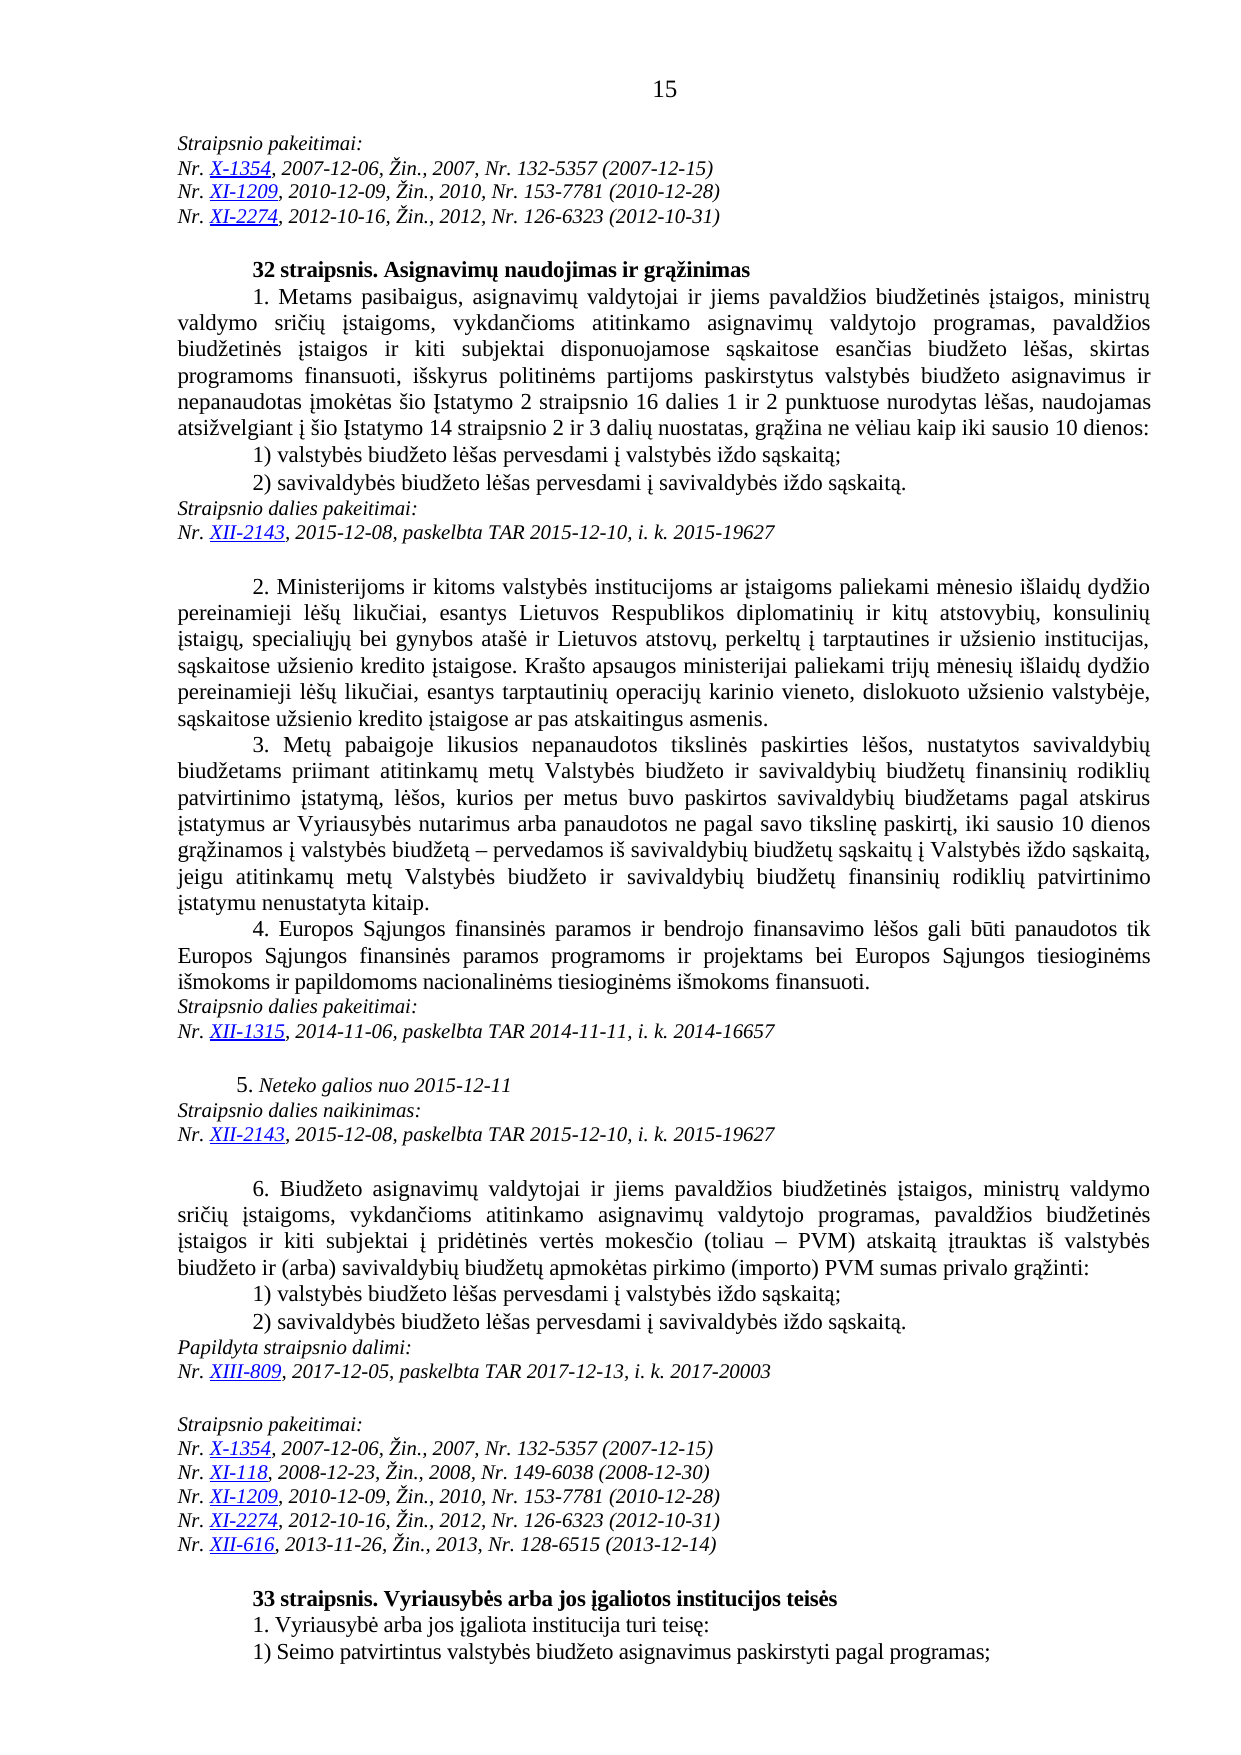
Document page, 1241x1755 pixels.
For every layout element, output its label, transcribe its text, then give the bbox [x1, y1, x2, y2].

text Nr. X-1354, 2007-12-06, Žin., 2007, Nr. 132-5357 (2007-12-15) [177, 1436, 1152, 1460]
text 3. Metų pabaigoje likusios nepanaudotos tikslinės paskirties lėšos, nustatytos savivaldybių biudžetams priimant atitinkamų metų Valstybės biudžeto ir savivaldybių biudžetų finansinių rodiklių patvirtinimo įstatymą, lėšos, kurios per metus buvo paskirtos savivaldybių biudžetams pagal atskirus įstatymus ar Vyriausybės nutarimus arba panaudotos ne pagal savo tikslinę paskirtį, iki sausio 10 dienos grąžinamos į valstybės biudžetą – pervedamos iš savivaldybių biudžetų sąskaitų į Valstybės iždo sąskaitą, jeigu atitinkamų metų Valstybės biudžeto ir savivaldybių biudžetų finansinių rodiklių patvirtinimo įstatymu nenustatyta kitaip. [177, 731, 1152, 915]
text 6. Biudžeto asignavimų valdytojai ir jiems pavaldžios biudžetinės įstaigos, ministrų valdymo sričių įstaigoms, vykdančioms atitinkamo asignavimų valdytojo programas, pavaldžios biudžetinės įstaigos ir kiti subjektai į pridėtinės vertės mokesčio (toliau – PVM) atskaitą įtrauktas iš valstybės biudžeto ir (arba) savivaldybių biudžetų apmokėtas pirkimo (importo) PVM sumas privalo grąžinti: [177, 1174, 1152, 1280]
text 2) savivaldybės biudžeto lėšas pervesdami į savivaldybės iždo sąskaitą. [177, 1306, 1152, 1335]
text Straipsnio pakeitimai: [177, 1412, 1152, 1436]
text Nr. XII-2143, 2015-12-08, paskelbta TAR 2015-12-10, i. k. 2015-19627 [177, 1122, 1152, 1146]
text 2) savivaldybės biudžeto lėšas pervesdami į savivaldybės iždo sąskaitą. [177, 467, 1152, 496]
text 4. Europos Sąjungos finansinės paramos ir bendrojo finansavimo lėšos gali būti panaudotos tik Europos Sąjungos finansinės paramos programoms ir projektams bei Europos Sąjungos tiesioginėms išmokoms ir papildomoms nacionalinėms tiesioginėms išmokoms finansuoti. [177, 915, 1152, 994]
text Nr. XI-2274, 2012-10-16, Žin., 2012, Nr. 126-6323 (2012-10-31) [177, 203, 1152, 228]
text 5. Neteko galios nuo 2015-12-11 [177, 1071, 1152, 1098]
text Nr. XIII-809, 2017-12-05, paskelbta TAR 2017-12-13, i. k. 2017-20003 [177, 1359, 1152, 1383]
text Nr. X-1354, 2007-12-06, Žin., 2007, Nr. 132-5357 (2007-12-15) [177, 155, 1152, 179]
text Nr. XI-2274, 2012-10-16, Žin., 2012, Nr. 126-6323 (2012-10-31) [177, 1508, 1152, 1532]
text 1) Seimo patvirtintus valstybės biudžeto asignavimus paskirstyti pagal programas; [177, 1638, 1152, 1664]
text 2. Ministerijoms ir kitoms valstybės institucijoms ar įstaigoms paliekami mėnesio išlaidų dydžio pereinamieji lėšų likučiai, esantys Lietuvos Respublikos diplomatinių ir kitų atstovybių, konsulinių įstaigų, specialiųjų bei gynybos atašė ir Lietuvos atstovų, perkeltų į tarptautines ir užsienio institucijas, sąskaitose užsienio kredito įstaigose. Krašto apsaugos ministerijai paliekami trijų mėnesių išlaidų dydžio pereinamieji lėšų likučiai, esantys tarptautinių operacijų karinio vieneto, dislokuoto užsienio valstybėje, sąskaitose užsienio kredito įstaigose ar pas atskaitingus asmenis. [177, 573, 1152, 731]
text 1. Vyriausybė arba jos įgaliota institucija turi teisę: [177, 1611, 1152, 1638]
text Straipsnio pakeitimai: [177, 131, 1152, 155]
text 32 straipsnis. Asignavimų naudojimas ir grąžinimas [177, 256, 1152, 283]
text 1) valstybės biudžeto lėšas pervesdami į valstybės iždo sąskaitą; [177, 1280, 1152, 1306]
text Nr. XII-1315, 2014-11-06, paskelbta TAR 2014-11-11, i. k. 2014-16657 [177, 1018, 1152, 1043]
text 33 straipsnis. Vyriausybės arba jos įgaliotos institucijos teisės [177, 1585, 1152, 1611]
text Nr. XII-2143, 2015-12-08, paskelbta TAR 2015-12-10, i. k. 2015-19627 [177, 520, 1152, 544]
text Nr. XI-1209, 2010-12-09, Žin., 2010, Nr. 153-7781 (2010-12-28) [177, 179, 1152, 203]
text 1. Metams pasibaigus, asignavimų valdytojai ir jiems pavaldžios biudžetinės įstaigos, ministrų valdymo sričių įstaigoms, vykdančioms atitinkamo asignavimų valdytojo programas, pavaldžios biudžetinės įstaigos ir kiti subjektai disponuojamose sąskaitose esančias biudžeto lėšas, skirtas programoms finansuoti, išskyrus politinėms partijoms paskirstytus valstybės biudžeto asignavimus ir nepanaudotas įmokėtas šio Įstatymo 2 straipsnio 16 dalies 1 ir 2 punktuose nurodytas lėšas, naudojamas atsižvelgiant į šio Įstatymo 14 straipsnio 2 ir 3 dalių nuostatas, grąžina ne vėliau kaip iki sausio 10 dienos: [177, 283, 1152, 441]
text Nr. XI-118, 2008-12-23, Žin., 2008, Nr. 149-6038 (2008-12-30) [177, 1460, 1152, 1484]
text 1) valstybės biudžeto lėšas pervesdami į valstybės iždo sąskaitą; [177, 441, 1152, 467]
text Straipsnio dalies naikinimas: [177, 1098, 1152, 1122]
text Straipsnio dalies pakeitimai: [177, 496, 1152, 520]
text Straipsnio dalies pakeitimai: [177, 994, 1152, 1018]
text Nr. XI-1209, 2010-12-09, Žin., 2010, Nr. 153-7781 (2010-12-28) [177, 1484, 1152, 1508]
text Papildyta straipsnio dalimi: [177, 1335, 1152, 1359]
text Nr. XII-616, 2013-11-26, Žin., 2013, Nr. 128-6515 (2013-12-14) [177, 1532, 1152, 1556]
